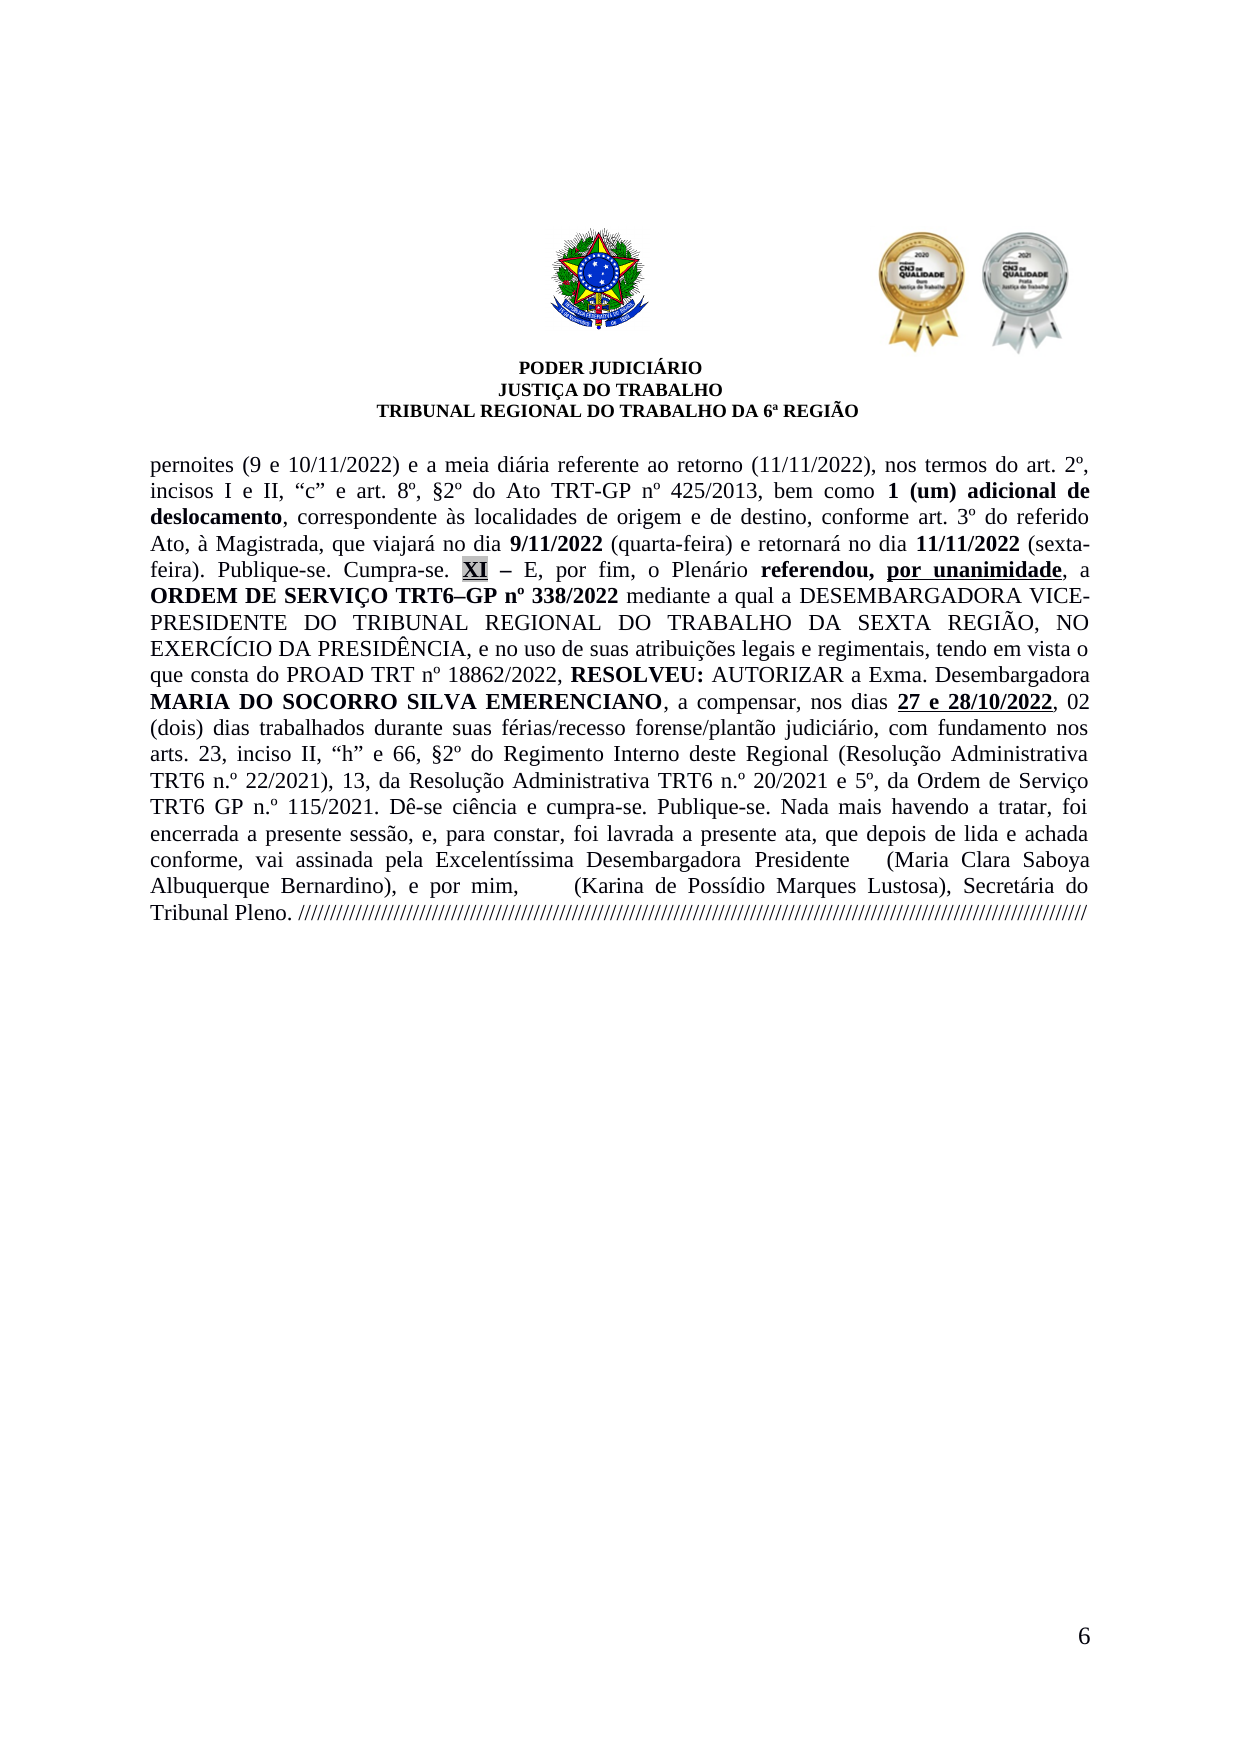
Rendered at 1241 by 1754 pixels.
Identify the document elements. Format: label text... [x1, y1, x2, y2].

text pernoites (9 e 10/11/2022) e a meia diária referente ao retorno (11/11/2022), nos termos do art. 2º, incisos I e II, “c” e art. 8º, §2º do Ato TRT-GP nº 425/2013, bem como 1 (um) adicional de deslocamento, correspondente às localidades de origem e de destino, conforme art. 3º do referido Ato, à Magistrada, que viajará no dia 9/11/2022 (quarta-feira) e retornará no dia 11/11/2022 (sexta-feira). Publique-se. Cumpra-se. XI – E, por fim, o Plenário referendou, por unanimidade, a ORDEM DE SERVIÇO TRT6–GP nº 338/2022 mediante a qual a DESEMBARGADORA VICE-PRESIDENTE DO TRIBUNAL REGIONAL DO TRABALHO DA SEXTA REGIÃO, NO EXERCÍCIO DA PRESIDÊNCIA, e no uso de suas atribuições legais e regimentais, tendo em vista o que consta do PROAD TRT nº 18862/2022, RESOLVEU: AUTORIZAR a Exma. Desembargadora MARIA DO SOCORRO SILVA EMERENCIANO, a compensar, nos dias 27 e 28/10/2022, 02 (dois) dias trabalhados durante suas férias/recesso forense/plantão judiciário, com fundamento nos arts. 23, inciso II, “h” e 66, §2º do Regimento Interno deste Regional (Resolução Administrativa TRT6 n.º 22/2021), 13, da Resolução Administrativa TRT6 n.º 20/2021 e 5º, da Ordem de Serviço TRT6 GP n.º 115/2021. Dê-se ciência e cumpra-se. Publique-se. Nada mais havendo a tratar, foi encerrada a presente sessão, e, para constar, foi lavrada a presente ata, que depois de lida e achada conforme, vai assinada pela Excelentíssima Desembargadora Presidente (Maria Clara Saboya Albuquerque Bernardino), e por mim, (Karina de Possídio Marques Lustosa), Secretária do Tribunal Pleno. //////////////////////////////////////////////////////////////////////////////////////////////////////////////////////////// [150, 451, 1090, 925]
